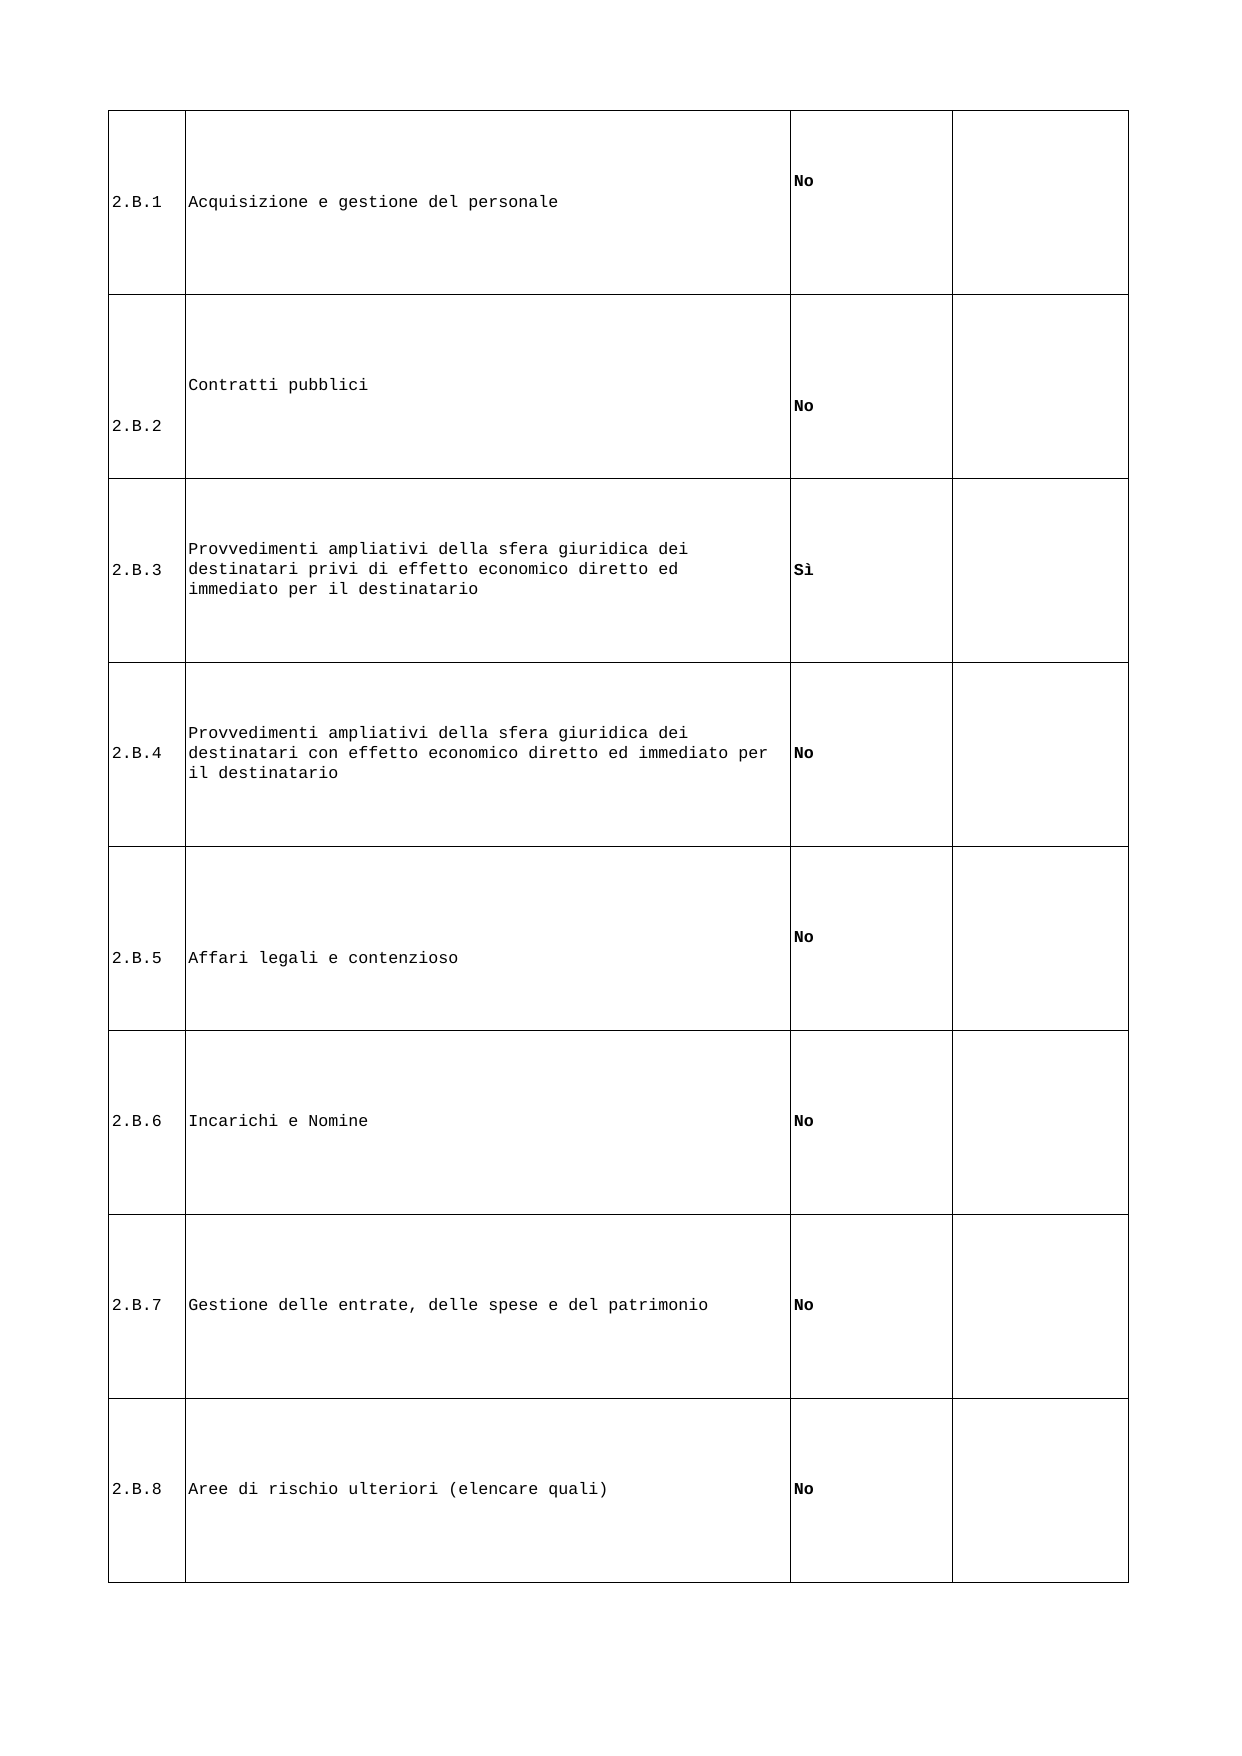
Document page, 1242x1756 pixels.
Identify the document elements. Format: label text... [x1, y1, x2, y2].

table_cell Aree di rischio ulteriori (elencare quali) [186, 1399, 790, 1582]
table_cell 2.B.2 [109, 295, 185, 478]
table_cell No [791, 663, 952, 846]
table_cell 2.B.3 [109, 479, 185, 662]
table_header No [791, 111, 952, 294]
table_cell No [791, 847, 952, 1030]
table_header [953, 111, 1128, 294]
table_header Acquisizione e gestione del personale [186, 111, 790, 294]
table_cell [953, 479, 1128, 662]
table_cell [953, 1215, 1128, 1398]
table_cell 2.B.7 [109, 1215, 185, 1398]
table_cell Gestione delle entrate, delle spese e del patrimonio [186, 1215, 790, 1398]
table_cell [953, 847, 1128, 1030]
table_cell No [791, 1399, 952, 1582]
table_cell 2.B.4 [109, 663, 185, 846]
table_header 2.B.1 [109, 111, 185, 294]
table_cell 2.B.8 [109, 1399, 185, 1582]
table_cell [953, 295, 1128, 478]
table_cell Contratti pubblici [186, 295, 790, 478]
table_cell 2.B.5 [109, 847, 185, 1030]
table_cell Sì [791, 479, 952, 662]
table_cell [953, 663, 1128, 846]
table_cell Provvedimenti ampliativi della sfera giuridica dei destinatari con effetto economico diretto ed immediato per il destinatario [186, 663, 790, 846]
table_cell No [791, 295, 952, 478]
table_cell 2.B.6 [109, 1031, 185, 1214]
table_cell [953, 1399, 1128, 1582]
table_cell Provvedimenti ampliativi della sfera giuridica dei destinatari privi di effetto economico diretto ed immediato per il destinatario [186, 479, 790, 662]
table_cell Incarichi e Nomine [186, 1031, 790, 1214]
table_cell [953, 1031, 1128, 1214]
table_cell Affari legali e contenzioso [186, 847, 790, 1030]
table_cell No [791, 1215, 952, 1398]
table_cell No [791, 1031, 952, 1214]
